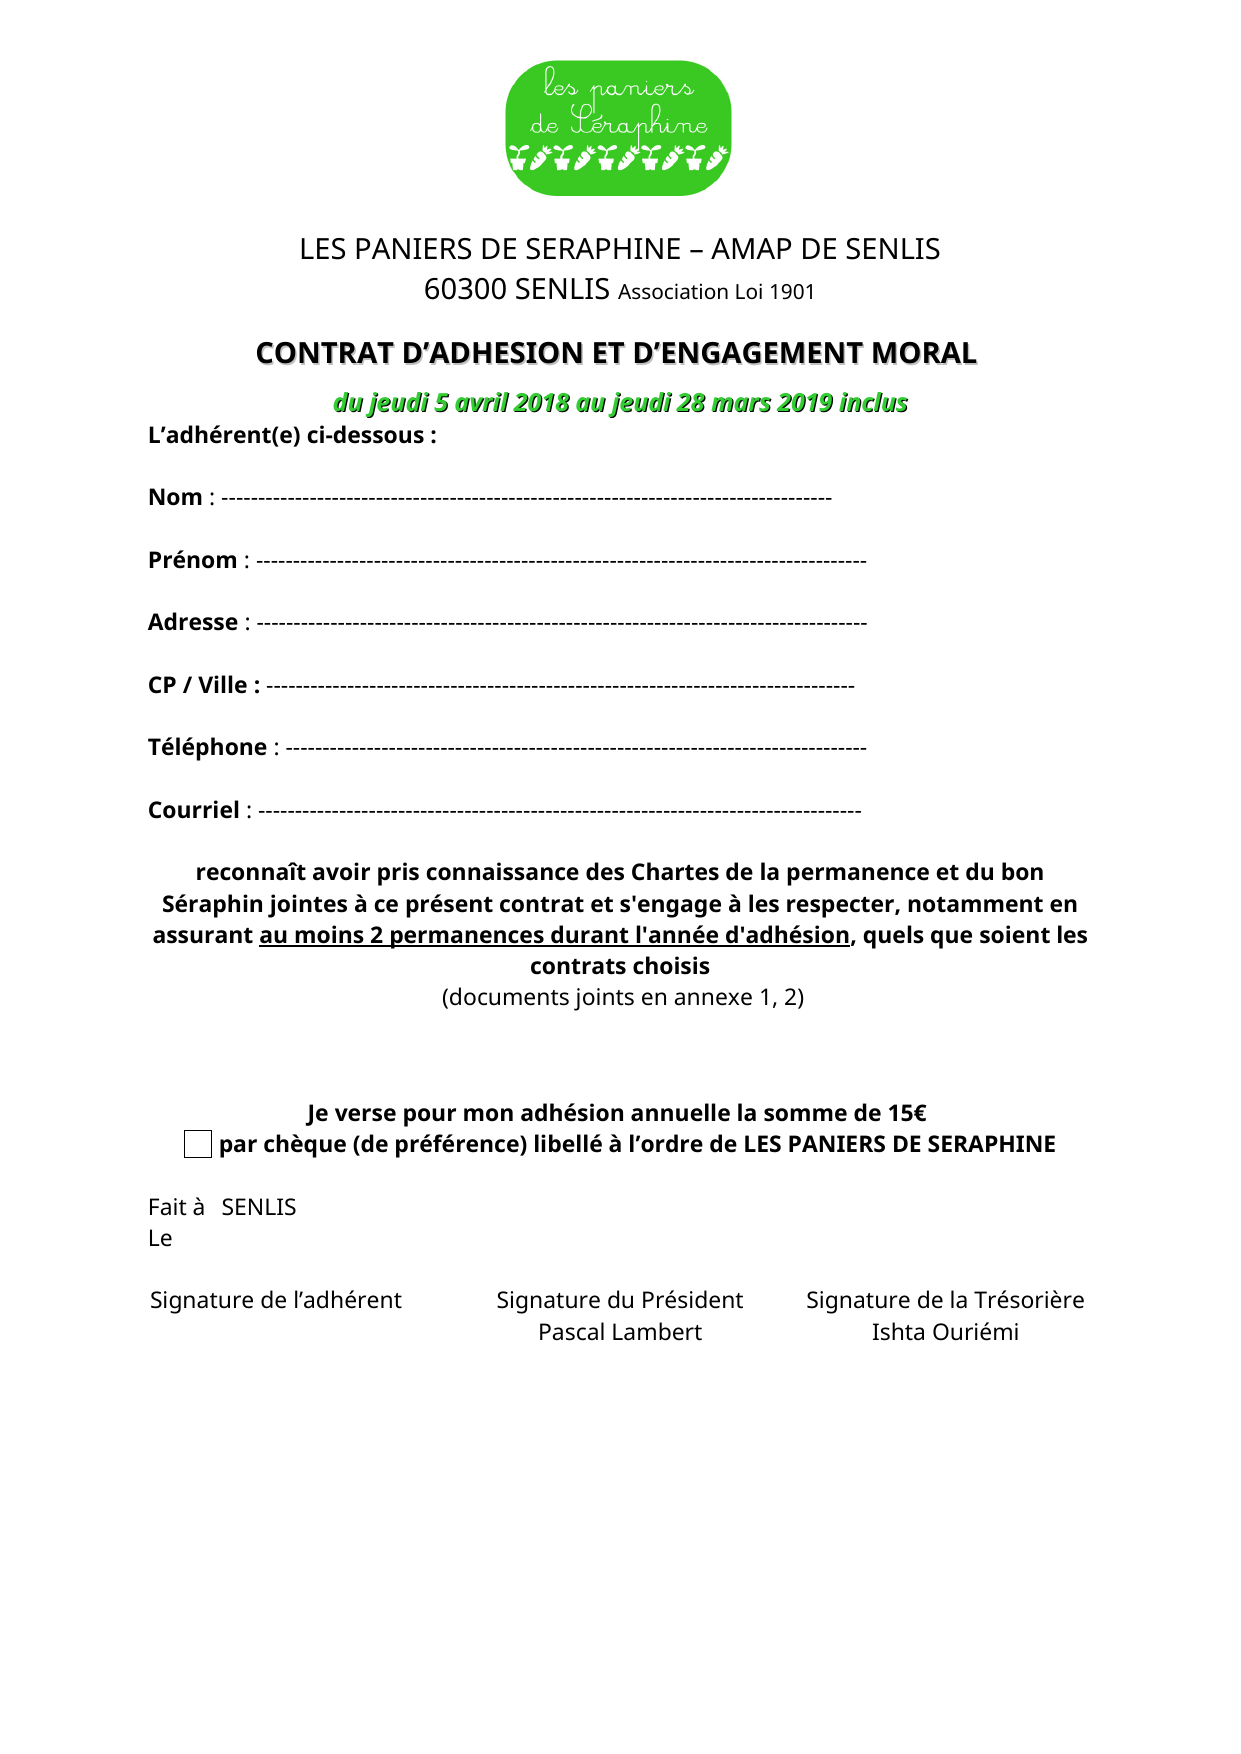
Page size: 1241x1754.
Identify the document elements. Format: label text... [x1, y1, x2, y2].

text du jeudi 5 avril 2018 au jeudi 28 mars 2019 inclus [148, 385, 1092, 419]
text 60300 SENLIS Association Loi 1901 [148, 268, 1092, 308]
text Prénom : ----------------------------------------------------------------------------------- [148, 544, 1092, 575]
text Nom : ----------------------------------------------------------------------------------- [148, 481, 1092, 513]
text CP / Ville : -------------------------------------------------------------------------------- [148, 669, 1092, 700]
title CONTRAT D’ADHESION ET D’ENGAGEMENT MORAL [148, 333, 1092, 372]
text L’adhérent(e) ci-dessous : [148, 419, 1092, 450]
table_header Signature de la Trésorière Ishta Ouriémi [781, 1284, 1102, 1440]
text LES PANIERS DE SERAPHINE – AMAP DE SENLIS [148, 228, 1092, 268]
text Adresse : ----------------------------------------------------------------------------------- [148, 606, 1092, 638]
text Courriel : ---------------------------------------------------------------------------------- [148, 794, 1092, 825]
text Téléphone : ------------------------------------------------------------------------------- [148, 731, 1092, 763]
text Fait à SENLIS [148, 1190, 1101, 1222]
table_header Signature du Président Pascal Lambert [460, 1284, 781, 1440]
text par chèque (de préférence) libellé à l’ordre de LES PANIERS DE SERAPHINE [148, 1128, 1092, 1159]
table_header Signature de l’adhérent [139, 1284, 459, 1440]
picture [502, 59, 739, 200]
text Le [148, 1222, 1101, 1253]
text Je verse pour mon adhésion annuelle la somme de 15€ [148, 1097, 1092, 1128]
text reconnaît avoir pris connaissance des Chartes de la permanence et du bon Séraphin jointes à ce présent contrat et s'engage à les respecter, notamment en assurant au moins 2 permanences durant l'année d'adhésion, quels que soient les contrats choisis (documents joints en annexe 1, 2) [148, 856, 1092, 1013]
